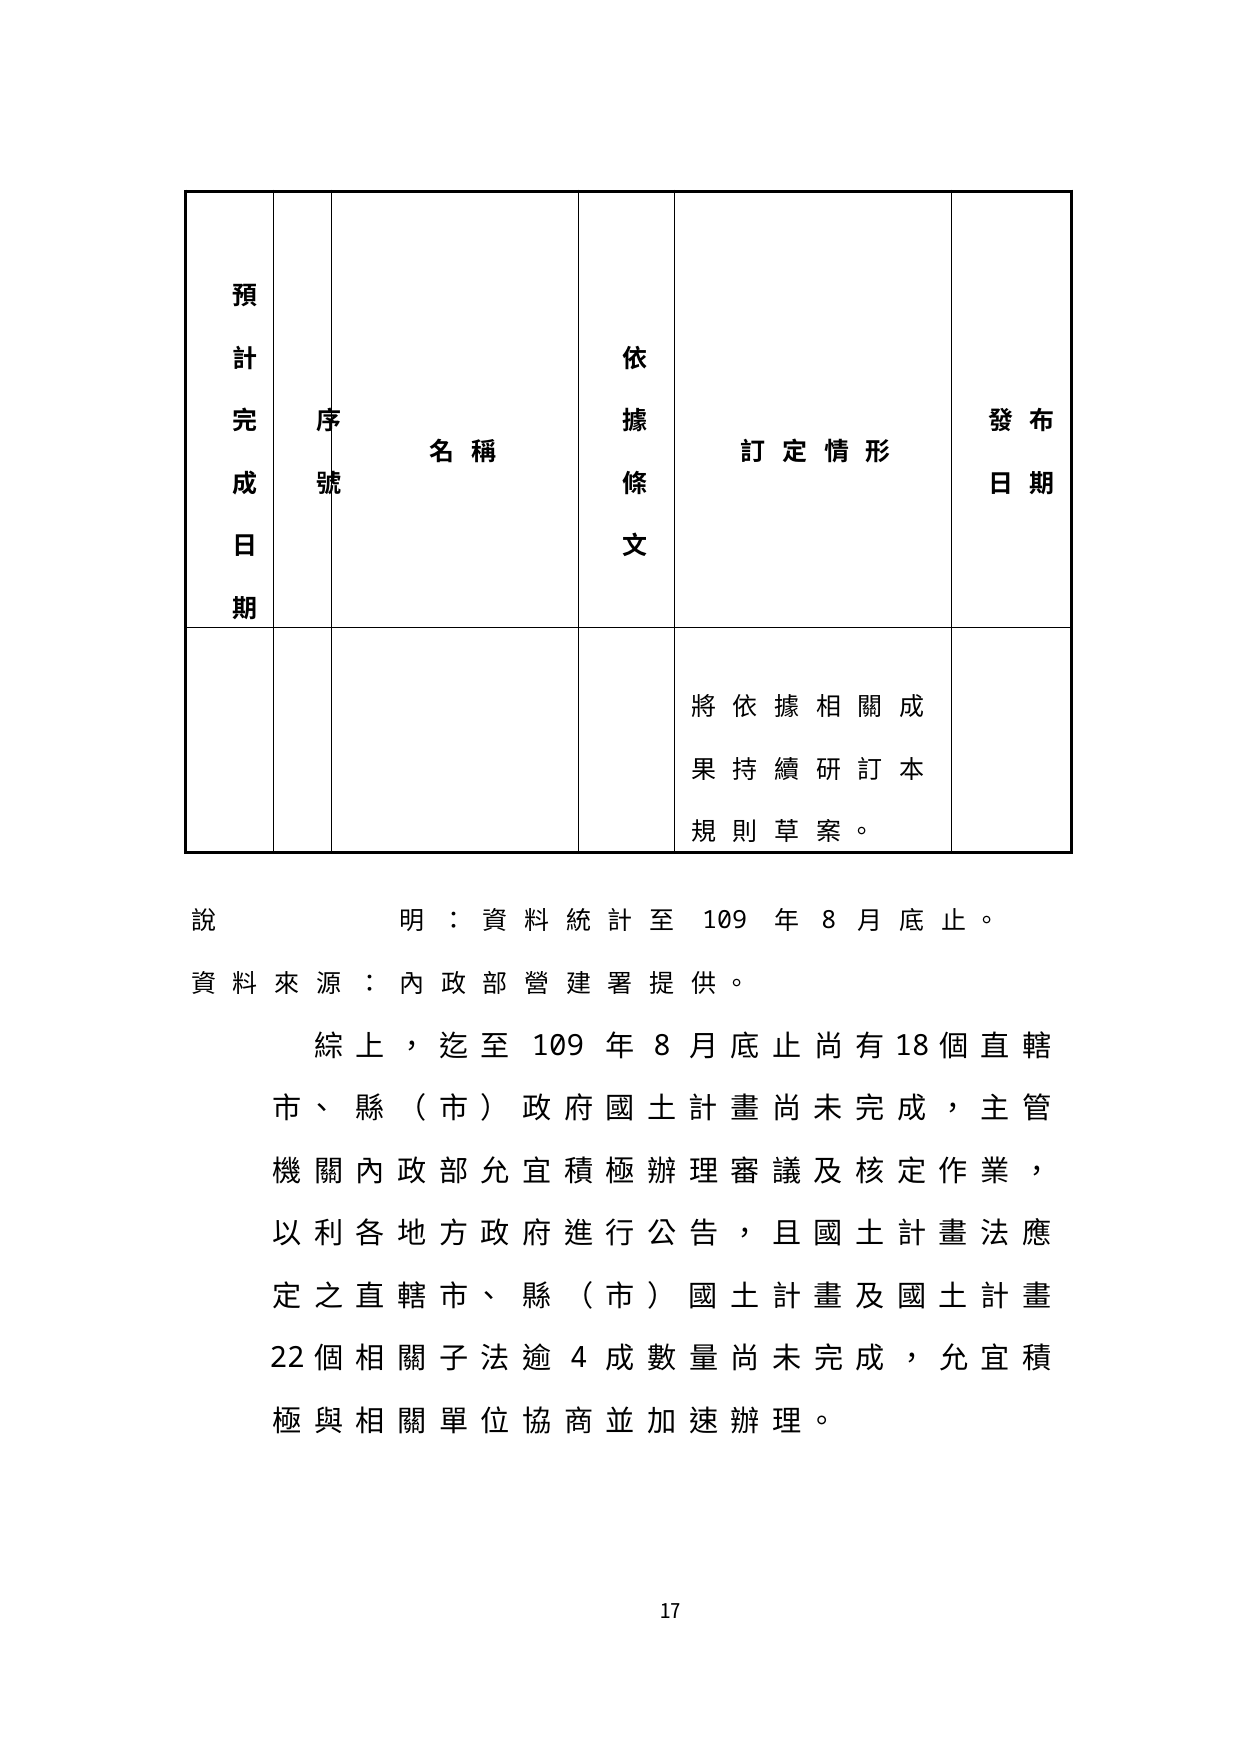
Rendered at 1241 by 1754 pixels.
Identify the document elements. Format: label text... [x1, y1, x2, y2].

table_cell [332, 628, 578, 851]
table_cell [579, 628, 674, 851]
text 資料來源：內政部營建署提供。 [183, 939, 1058, 1002]
table_header 預計完成日期 [187, 193, 273, 627]
table_cell [187, 628, 273, 851]
table_cell [274, 628, 331, 851]
table_header 發布日期 [952, 193, 1070, 627]
table_header 依據 條文 [579, 193, 674, 627]
table_cell 將依據相關成果持續研訂本規則草案。 [675, 628, 951, 851]
table_header 序號 [274, 193, 331, 627]
text 說 明：資料統計至109年8月底止。 [183, 877, 1058, 939]
table_header 訂定情形 [675, 193, 951, 627]
table_header 名稱 [332, 193, 578, 627]
table_cell - [952, 628, 1070, 851]
text 綜上，迄至109年8月底止尚有18個直轄市、縣（市）政府國土計畫尚未完成，主管機關內政部允宜積極辦理審議及核定作業，以利各地方政府進行公告，且國土計畫法應定之直轄市、縣（市）國土計畫及國土計畫22個相關子法逾4成數量尚未完成，允宜積極與相關單位協商並加速辦理。 [242, 1002, 1058, 1439]
